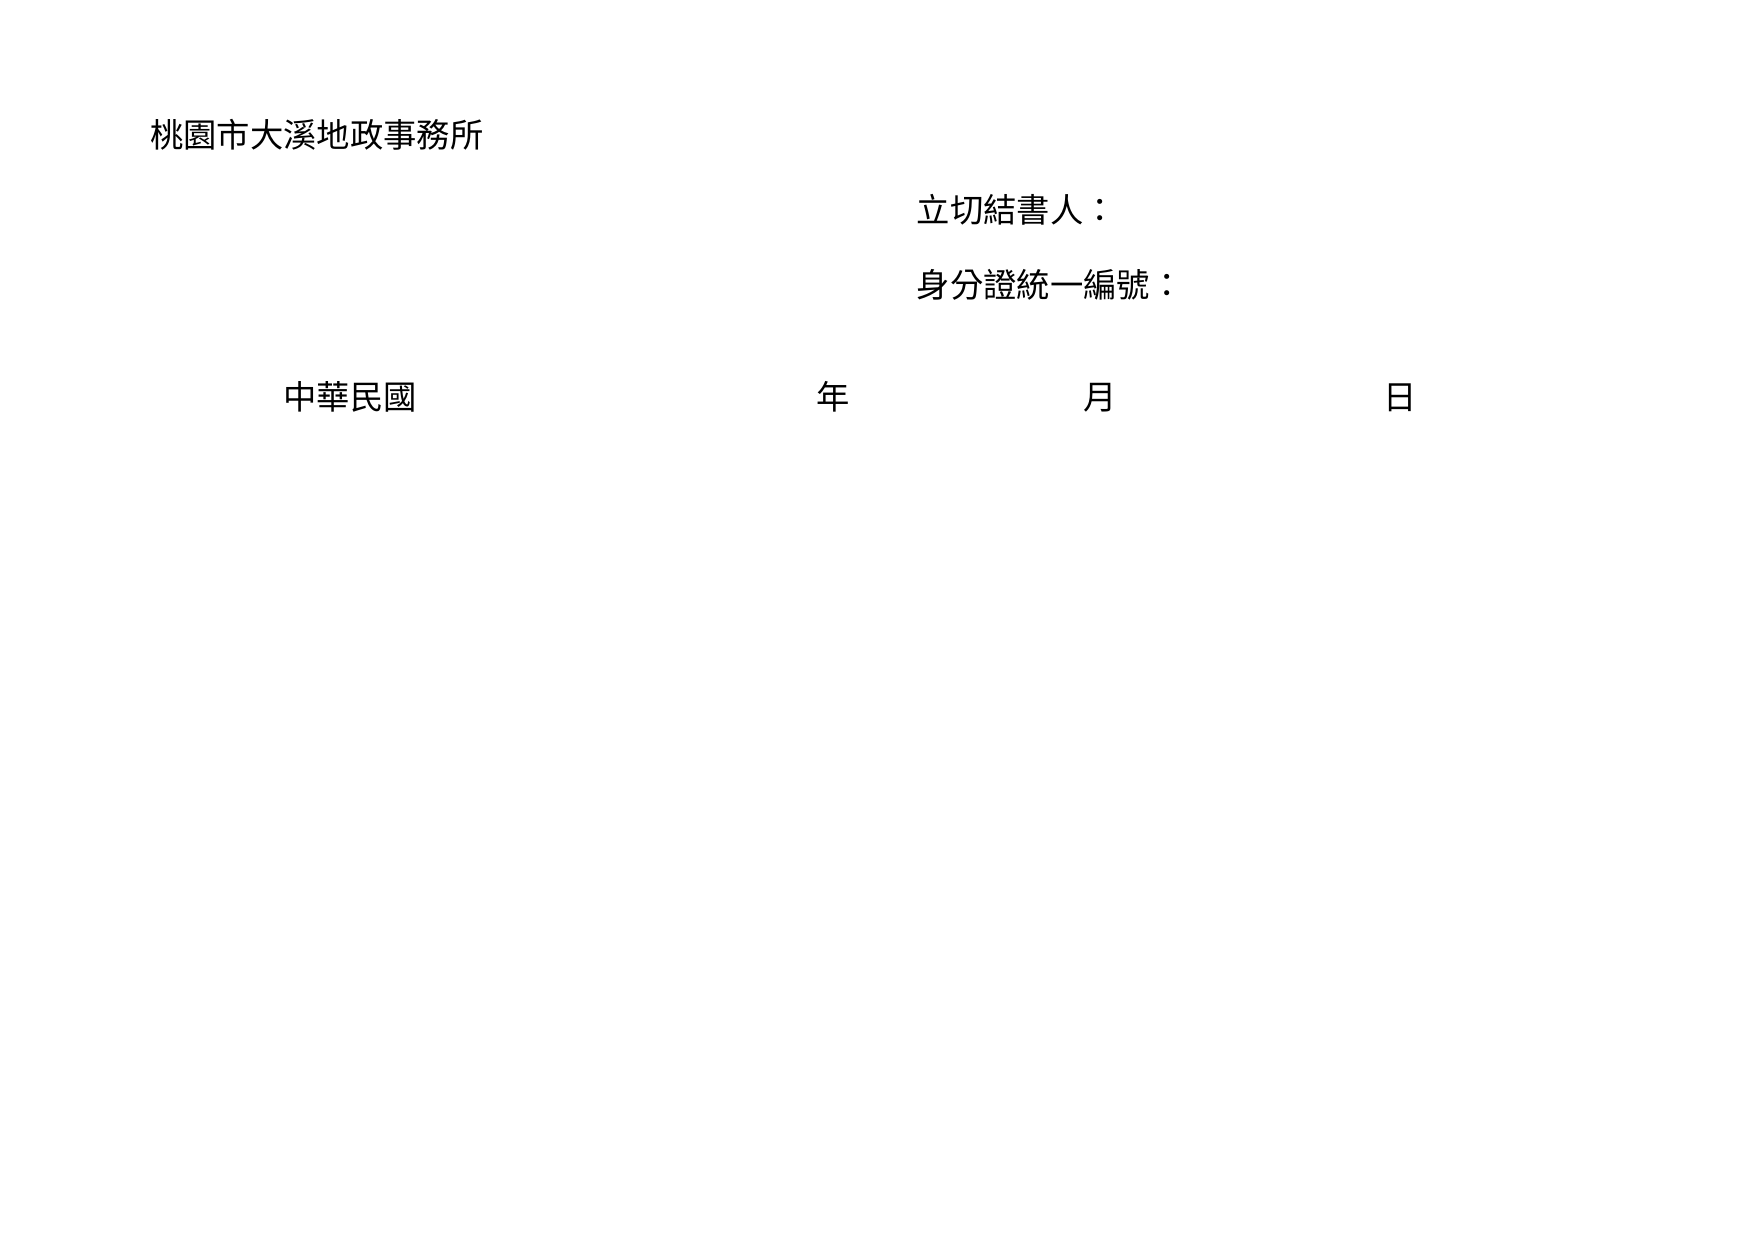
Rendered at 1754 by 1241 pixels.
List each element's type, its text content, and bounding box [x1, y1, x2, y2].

text 身分證統一編號： [150, 245, 1604, 320]
text 立切結書人： [150, 170, 1604, 245]
text 中華民國 年 月 日 [150, 358, 1604, 433]
text 桃園市大溪地政事務所 [150, 95, 1604, 170]
